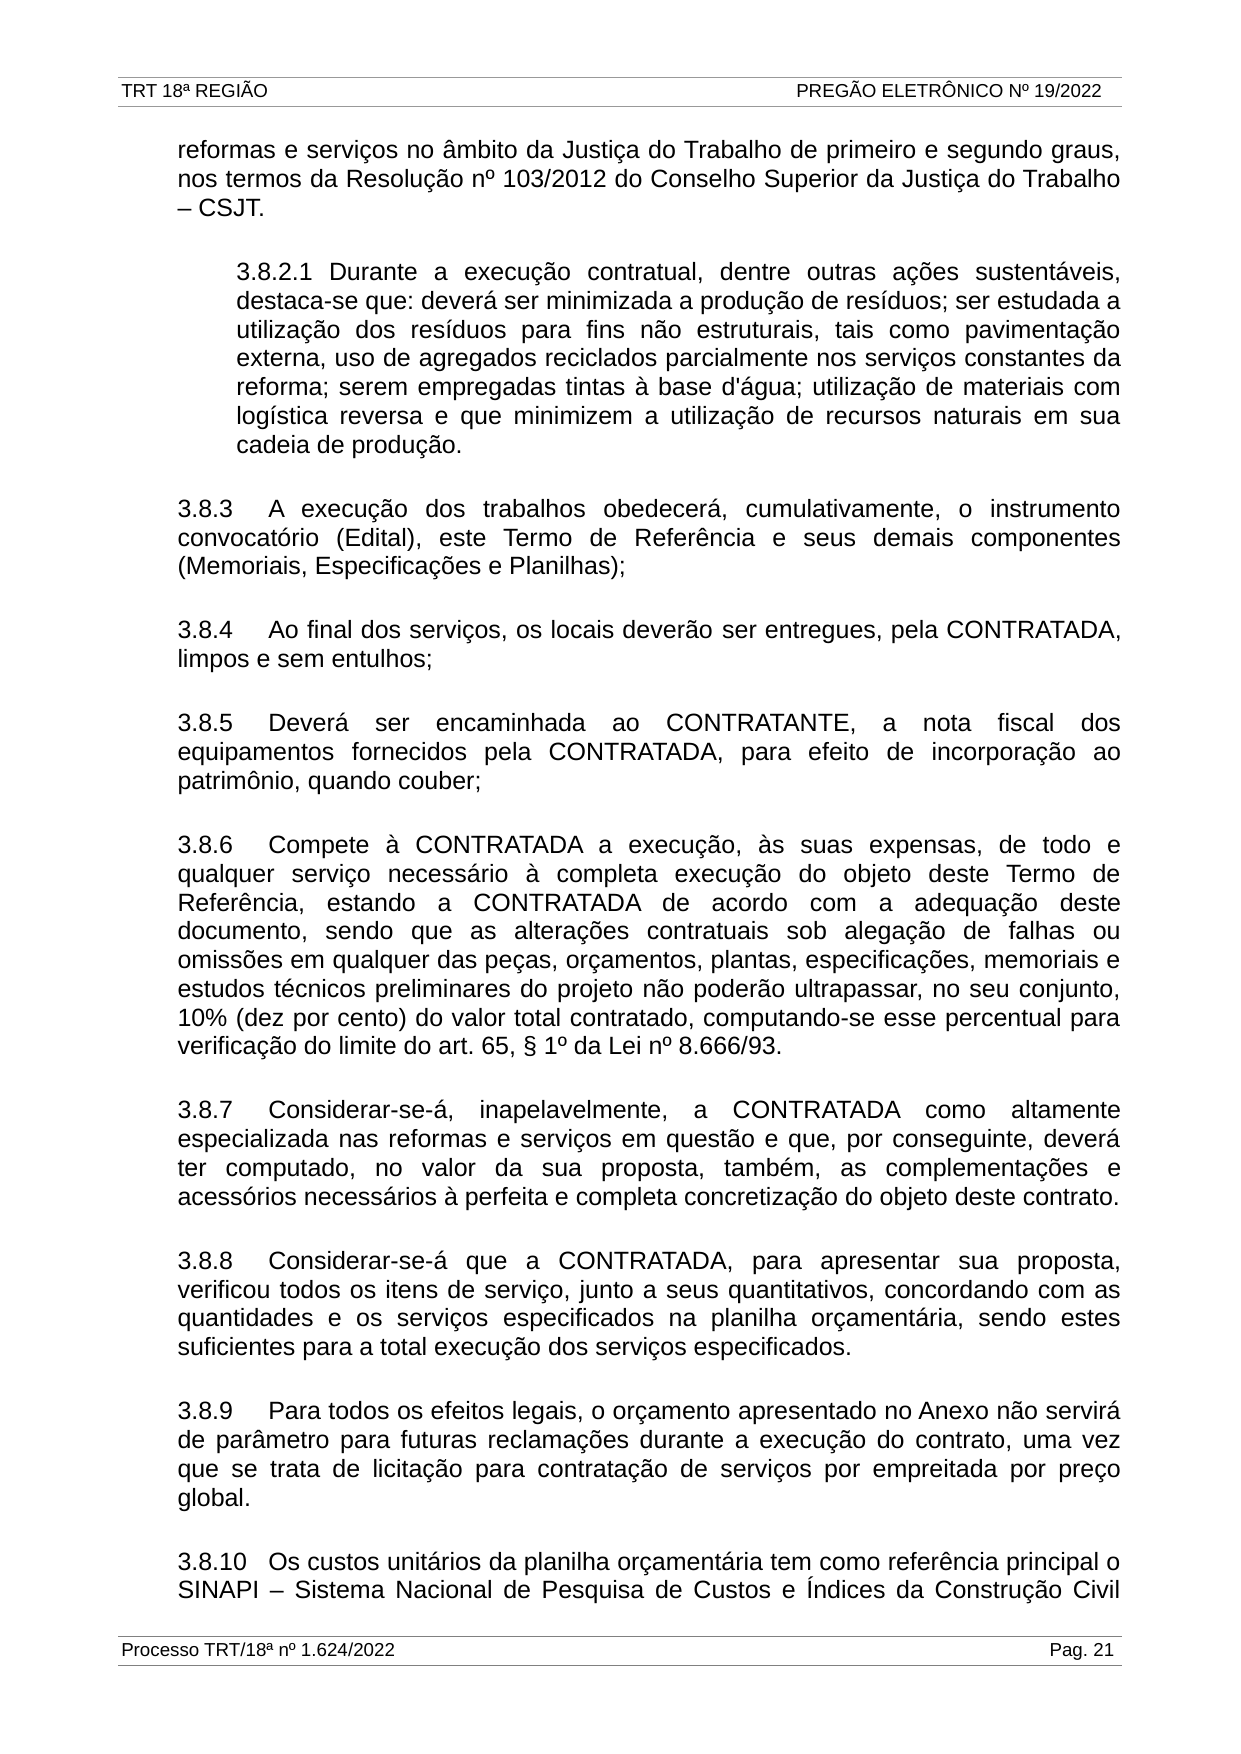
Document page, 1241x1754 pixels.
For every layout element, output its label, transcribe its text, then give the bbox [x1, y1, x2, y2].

text 3.8.3 A execução dos trabalhos obedecerá, cumulativamente, o instrumento convocatório (Edital), este Termo de Referência e seus demais componentes (Memoriais, Especificações e Planilhas); [177, 494, 1122, 580]
text 3.8.10 Os custos unitários da planilha orçamentária tem como referência principal o SINAPI – Sistema Nacional de Pesquisa de Custos e Índices da Construção Civil [177, 1547, 1122, 1604]
text 3.8.6 Compete à CONTRATADA a execução, às suas expensas, de todo e qualquer serviço necessário à completa execução do objeto deste Termo de Referência, estando a CONTRATADA de acordo com a adequação deste documento, sendo que as alterações contratuais sob alegação de falhas ou omissões em qualquer das peças, orçamentos, plantas, especificações, memoriais e estudos técnicos preliminares do projeto não poderão ultrapassar, no seu conjunto, 10% (dez por cento) do valor total contratado, computando-se esse percentual para verificação do limite do art. 65, § 1º da Lei nº 8.666/93. [177, 830, 1122, 1060]
text 3.8.2.1 Durante a execução contratual, dentre outras ações sustentáveis, destaca-se que: deverá ser minimizada a produção de resíduos; ser estudada a utilização dos resíduos para fins não estruturais, tais como pavimentação externa, uso de agregados reciclados parcialmente nos serviços constantes da reforma; serem empregadas tintas à base d'água; utilização de materiais com logística reversa e que minimizem a utilização de recursos naturais em sua cadeia de produção. [236, 257, 1122, 458]
text 3.8.5 Deverá ser encaminhada ao CONTRATANTE, a nota fiscal dos equipamentos fornecidos pela CONTRATADA, para efeito de incorporação ao patrimônio, quando couber; [177, 708, 1122, 795]
text reformas e serviços no âmbito da Justiça do Trabalho de primeiro e segundo graus, nos termos da Resolução nº 103/2012 do Conselho Superior da Justiça do Trabalho – CSJT. [177, 136, 1122, 222]
text 3.8.8 Considerar-se-á que a CONTRATADA, para apresentar sua proposta, verificou todos os itens de serviço, junto a seus quantitativos, concordando com as quantidades e os serviços especificados na planilha orçamentária, sendo estes suficientes para a total execução dos serviços especificados. [177, 1246, 1122, 1361]
text 3.8.4 Ao final dos serviços, os locais deverão ser entregues, pela CONTRATADA, limpos e sem entulhos; [177, 616, 1122, 673]
text 3.8.7 Considerar-se-á, inapelavelmente, a CONTRATADA como altamente especializada nas reformas e serviços em questão e que, por conseguinte, deverá ter computado, no valor da sua proposta, também, as complementações e acessórios necessários à perfeita e completa concretização do objeto deste contrato. [177, 1096, 1122, 1211]
text 3.8.9 Para todos os efeitos legais, o orçamento apresentado no Anexo não servirá de parâmetro para futuras reclamações durante a execução do contrato, uma vez que se trata de licitação para contratação de serviços por empreitada por preço global. [177, 1396, 1122, 1511]
